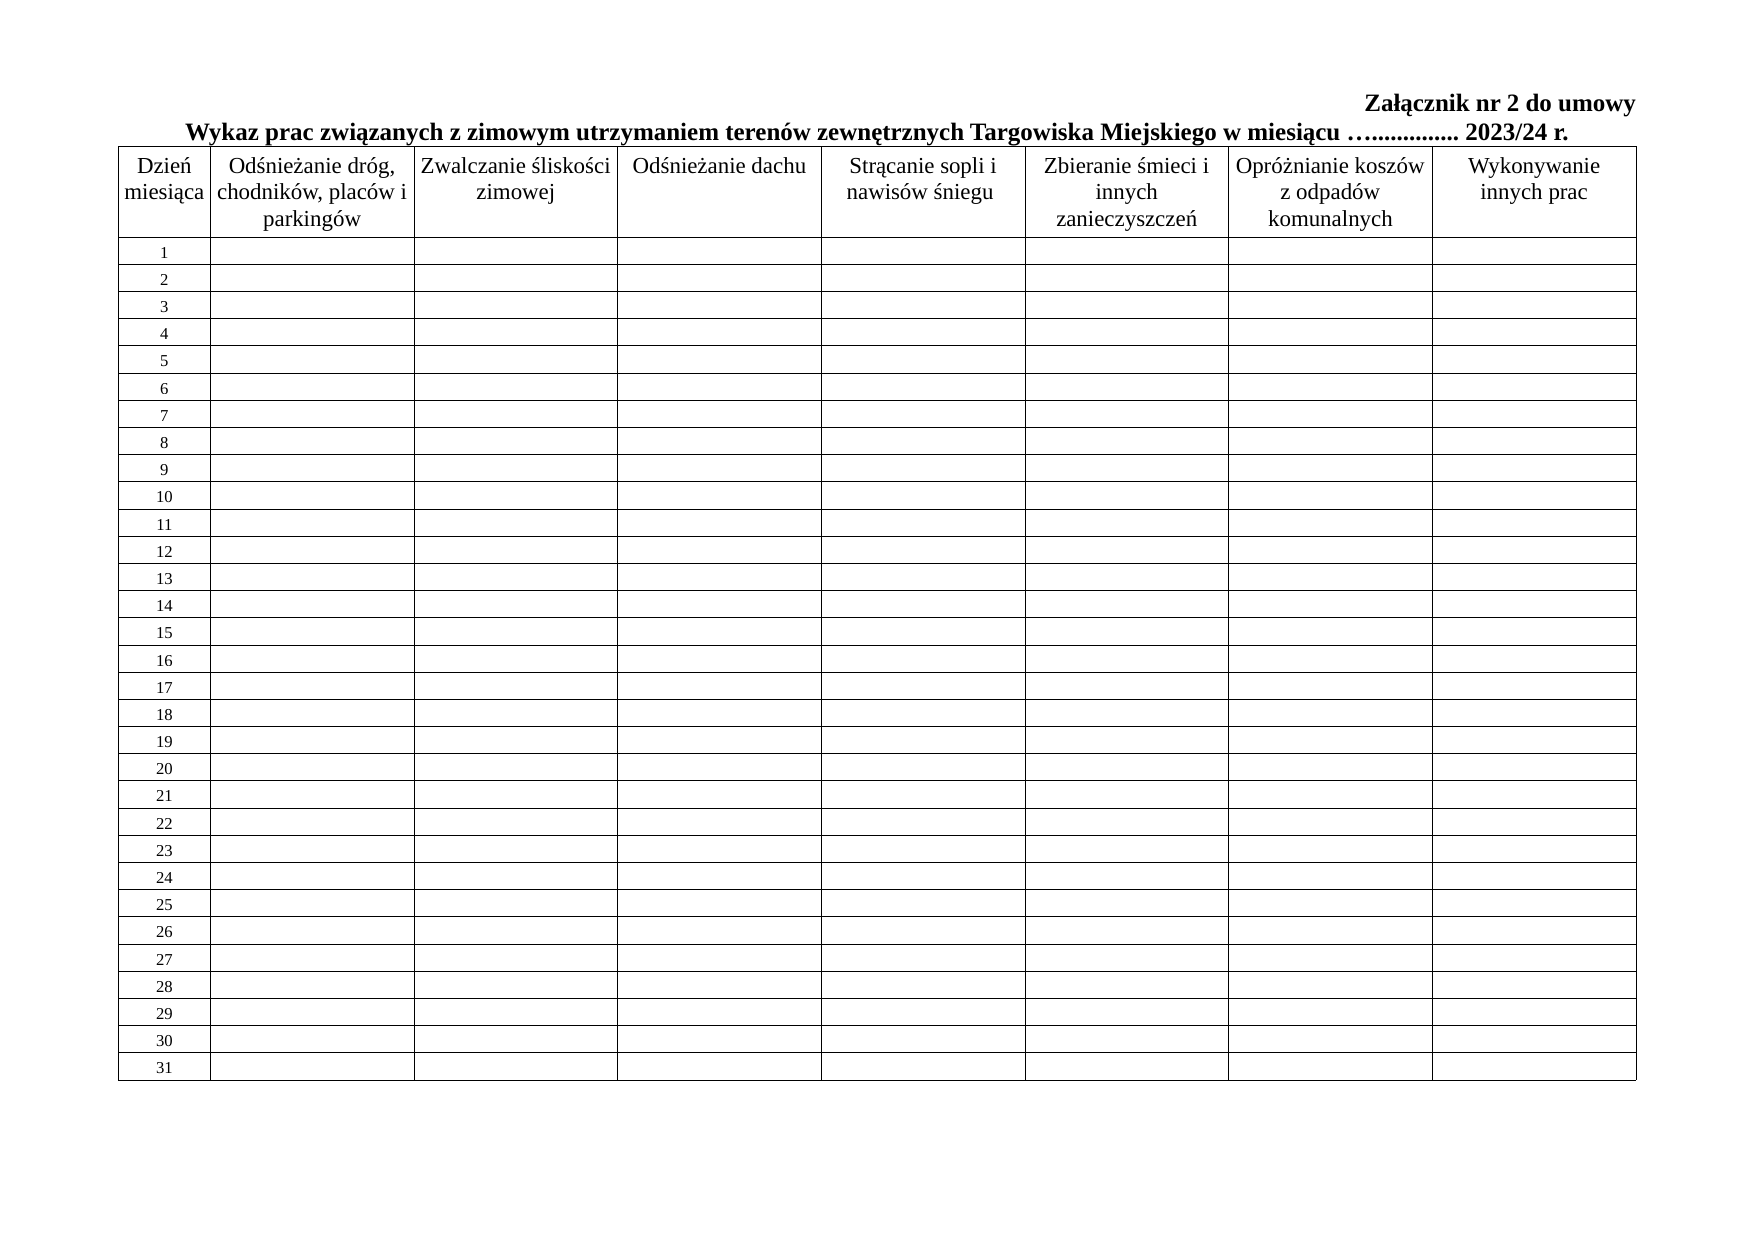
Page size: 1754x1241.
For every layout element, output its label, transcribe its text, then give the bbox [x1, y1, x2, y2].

table_cell [211, 972, 414, 998]
table_cell [1433, 346, 1636, 373]
table_cell 24 [119, 863, 210, 889]
table_cell [822, 1053, 1025, 1079]
table_cell [1229, 809, 1432, 835]
table_cell 31 [119, 1053, 210, 1079]
table_cell [211, 700, 414, 726]
table_cell [1433, 999, 1636, 1025]
table_cell [1229, 700, 1432, 726]
table_cell [211, 1026, 414, 1052]
table_cell [618, 836, 821, 862]
table_cell [822, 1026, 1025, 1052]
table_cell [1026, 591, 1228, 617]
table_cell [415, 945, 617, 971]
table_cell [618, 482, 821, 508]
table_cell [1026, 972, 1228, 998]
table_cell 12 [119, 537, 210, 563]
table_cell [1026, 401, 1228, 427]
table_cell 2 [119, 265, 210, 291]
table_cell [1229, 836, 1432, 862]
table_cell [415, 809, 617, 835]
table_cell [211, 319, 414, 345]
table_cell [211, 591, 414, 617]
table_cell [415, 972, 617, 998]
table_cell [1229, 945, 1432, 971]
table_cell [1433, 482, 1636, 508]
table_cell [1433, 618, 1636, 644]
table_cell [211, 401, 414, 427]
table_cell [618, 863, 821, 889]
table_cell [618, 754, 821, 780]
table_header Opróżnianie koszów z odpadów komunalnych [1229, 147, 1432, 237]
table_cell [415, 455, 617, 481]
table_cell [1026, 428, 1228, 454]
table_cell 27 [119, 945, 210, 971]
table_cell [618, 781, 821, 808]
table_cell [822, 863, 1025, 889]
table_cell [618, 374, 821, 400]
table_cell [1433, 754, 1636, 780]
table_cell [415, 510, 617, 536]
table_cell [211, 455, 414, 481]
table_cell 18 [119, 700, 210, 726]
table_cell [415, 727, 617, 753]
table_cell [415, 646, 617, 672]
table_cell [618, 292, 821, 318]
table_cell [618, 618, 821, 644]
table_cell [211, 754, 414, 780]
table_cell [1433, 1026, 1636, 1052]
table_cell [415, 238, 617, 264]
table_cell [211, 836, 414, 862]
table_cell [211, 781, 414, 808]
table_cell [1433, 781, 1636, 808]
table_cell [822, 917, 1025, 943]
table_cell [822, 374, 1025, 400]
table_cell [822, 510, 1025, 536]
table_cell [1026, 727, 1228, 753]
table_cell [211, 618, 414, 644]
table_cell [211, 428, 414, 454]
table_cell [1026, 781, 1228, 808]
table_cell 11 [119, 510, 210, 536]
table_cell [1026, 482, 1228, 508]
table_cell 8 [119, 428, 210, 454]
table_cell [1229, 346, 1432, 373]
table_cell [415, 781, 617, 808]
table_cell [1433, 863, 1636, 889]
table_cell [618, 346, 821, 373]
table_cell [1433, 809, 1636, 835]
table_cell [1026, 319, 1228, 345]
table_cell [1229, 510, 1432, 536]
table_cell [415, 1053, 617, 1079]
table_cell [1433, 945, 1636, 971]
table_cell [618, 646, 821, 672]
table_cell [1026, 455, 1228, 481]
table_cell 5 [119, 346, 210, 373]
table_cell [618, 591, 821, 617]
table_cell [415, 537, 617, 563]
table_cell [211, 482, 414, 508]
table_cell [618, 455, 821, 481]
table_cell [415, 999, 617, 1025]
table_cell [1026, 537, 1228, 563]
table_cell [1229, 754, 1432, 780]
table_cell [1026, 754, 1228, 780]
table_cell [211, 727, 414, 753]
table_cell [618, 999, 821, 1025]
table_cell [822, 618, 1025, 644]
table_cell [211, 537, 414, 563]
table_cell [1229, 1026, 1432, 1052]
table_cell [211, 374, 414, 400]
table_cell [618, 564, 821, 590]
table_cell [415, 374, 617, 400]
table_cell [1433, 455, 1636, 481]
table_cell [1026, 265, 1228, 291]
table_cell [415, 618, 617, 644]
table_cell [618, 1026, 821, 1052]
table_cell [822, 999, 1025, 1025]
table_cell [822, 401, 1025, 427]
table_cell [415, 836, 617, 862]
table_cell [1433, 836, 1636, 862]
table_cell [1229, 646, 1432, 672]
table_cell [1229, 455, 1432, 481]
table_cell 29 [119, 999, 210, 1025]
table_cell [822, 346, 1025, 373]
table_cell [1026, 346, 1228, 373]
table_cell 23 [119, 836, 210, 862]
table_cell [1433, 890, 1636, 916]
table_header Strącanie sopli i nawisów śniegu [822, 147, 1025, 237]
table_cell [1433, 646, 1636, 672]
table_cell [1433, 917, 1636, 943]
table_cell [415, 863, 617, 889]
table_cell [618, 890, 821, 916]
table_cell [1026, 646, 1228, 672]
table_cell [618, 1053, 821, 1079]
table_cell [1026, 917, 1228, 943]
table_cell [211, 346, 414, 373]
table_cell [822, 537, 1025, 563]
table_cell [618, 727, 821, 753]
table_cell [1229, 999, 1432, 1025]
table_cell [618, 673, 821, 699]
table_header Odśnieżanie dachu [618, 147, 821, 237]
table_cell 19 [119, 727, 210, 753]
table_cell 4 [119, 319, 210, 345]
table_cell 16 [119, 646, 210, 672]
table_cell [1229, 482, 1432, 508]
table_cell [618, 917, 821, 943]
table_cell [822, 292, 1025, 318]
table_cell [1229, 618, 1432, 644]
table_cell [1433, 700, 1636, 726]
table_cell 20 [119, 754, 210, 780]
table_cell [1229, 319, 1432, 345]
table_cell [415, 482, 617, 508]
table_cell [415, 265, 617, 291]
table_cell [1433, 265, 1636, 291]
table_cell [1229, 727, 1432, 753]
table_header Dzień miesiąca [119, 147, 210, 237]
table_cell [1433, 564, 1636, 590]
table_cell 13 [119, 564, 210, 590]
table_cell 9 [119, 455, 210, 481]
table_cell [1026, 863, 1228, 889]
table_cell [415, 754, 617, 780]
table_cell [822, 754, 1025, 780]
table_cell [822, 564, 1025, 590]
table_cell [211, 809, 414, 835]
table_cell [415, 401, 617, 427]
table_cell [1229, 564, 1432, 590]
table_cell 1 [119, 238, 210, 264]
table_cell [618, 319, 821, 345]
table_cell [1229, 428, 1432, 454]
text Załącznik nr 2 do umowy [118, 88, 1636, 117]
table_cell [822, 646, 1025, 672]
table_cell [211, 265, 414, 291]
table_cell [211, 238, 414, 264]
table_cell 7 [119, 401, 210, 427]
table_cell [1026, 836, 1228, 862]
table_cell [1433, 428, 1636, 454]
table_cell [1433, 238, 1636, 264]
table_cell [1433, 591, 1636, 617]
table_cell [1026, 618, 1228, 644]
table_cell [822, 265, 1025, 291]
table_cell [211, 292, 414, 318]
table_cell 6 [119, 374, 210, 400]
table_header Odśnieżanie dróg, chodników, placów i parkingów [211, 147, 414, 237]
table_cell [211, 999, 414, 1025]
table_cell [822, 972, 1025, 998]
table_cell [822, 591, 1025, 617]
table_cell [211, 917, 414, 943]
table_cell [1229, 863, 1432, 889]
table_cell [1026, 564, 1228, 590]
table_cell [618, 945, 821, 971]
table_cell [1229, 673, 1432, 699]
table_cell [1026, 890, 1228, 916]
table_cell [211, 945, 414, 971]
table_cell [1026, 292, 1228, 318]
table_cell [822, 238, 1025, 264]
table_cell [415, 292, 617, 318]
table_cell [1229, 972, 1432, 998]
table_cell [822, 809, 1025, 835]
table_cell [1433, 972, 1636, 998]
table_cell [211, 564, 414, 590]
table_cell [1229, 591, 1432, 617]
table_cell [1026, 945, 1228, 971]
table_cell 17 [119, 673, 210, 699]
table_cell [822, 428, 1025, 454]
table_cell [1026, 673, 1228, 699]
table_cell [415, 890, 617, 916]
table_cell [822, 482, 1025, 508]
table_header Wykonywanie innych prac [1433, 147, 1636, 237]
table_cell [1229, 890, 1432, 916]
table_cell [1026, 809, 1228, 835]
table_cell [618, 809, 821, 835]
table_header Zbieranie śmieci i innych zanieczyszczeń [1026, 147, 1228, 237]
table_cell [1026, 1026, 1228, 1052]
table_cell [415, 564, 617, 590]
table_cell [822, 319, 1025, 345]
table_cell [1433, 1053, 1636, 1079]
table_cell [1026, 700, 1228, 726]
table_cell [211, 863, 414, 889]
table_header Zwalczanie śliskości zimowej [415, 147, 617, 237]
table_cell 28 [119, 972, 210, 998]
table_cell [211, 510, 414, 536]
table_cell [1433, 537, 1636, 563]
table_cell [1433, 673, 1636, 699]
table_cell [415, 673, 617, 699]
table_cell [822, 836, 1025, 862]
table_cell [822, 890, 1025, 916]
table_cell [1433, 727, 1636, 753]
table_cell [822, 673, 1025, 699]
table_cell [1229, 292, 1432, 318]
table_cell [1229, 374, 1432, 400]
table_cell 25 [119, 890, 210, 916]
table_cell [618, 972, 821, 998]
table_cell [1026, 1053, 1228, 1079]
table_cell [1229, 401, 1432, 427]
table_cell 10 [119, 482, 210, 508]
table_cell [1229, 265, 1432, 291]
table_cell [822, 781, 1025, 808]
table_cell [211, 673, 414, 699]
table_cell [1433, 510, 1636, 536]
table_cell [415, 591, 617, 617]
table_cell [1229, 537, 1432, 563]
table_cell [618, 401, 821, 427]
table_cell 21 [119, 781, 210, 808]
table_cell [415, 1026, 617, 1052]
table_cell [415, 319, 617, 345]
table_cell [415, 346, 617, 373]
text Wykaz prac związanych z zimowym utrzymaniem terenów zewnętrznych Targowiska Miejskiego w miesiącu ….............. 2023/24 r. [118, 117, 1636, 146]
table_cell [618, 238, 821, 264]
table_cell [618, 537, 821, 563]
table_cell [1229, 917, 1432, 943]
table_cell 14 [119, 591, 210, 617]
table_cell [618, 700, 821, 726]
table_cell [211, 890, 414, 916]
table_cell [1026, 374, 1228, 400]
table_cell [822, 455, 1025, 481]
table_cell [415, 700, 617, 726]
table_cell [1433, 374, 1636, 400]
table_cell [618, 510, 821, 536]
table_cell [415, 428, 617, 454]
table_cell [1433, 292, 1636, 318]
table_cell [211, 646, 414, 672]
table_cell [415, 917, 617, 943]
table_cell 30 [119, 1026, 210, 1052]
table_cell 22 [119, 809, 210, 835]
table_cell [1026, 238, 1228, 264]
table_cell [822, 727, 1025, 753]
table_cell [1229, 781, 1432, 808]
table_cell 26 [119, 917, 210, 943]
table_cell [822, 700, 1025, 726]
table_cell [1433, 319, 1636, 345]
table_cell 3 [119, 292, 210, 318]
table_cell [1026, 999, 1228, 1025]
table_cell [618, 265, 821, 291]
table_cell [618, 428, 821, 454]
table_cell [822, 945, 1025, 971]
table_cell [1229, 1053, 1432, 1079]
table_cell [1433, 401, 1636, 427]
table_cell [211, 1053, 414, 1079]
table_cell [1229, 238, 1432, 264]
table_cell 15 [119, 618, 210, 644]
table_cell [1026, 510, 1228, 536]
